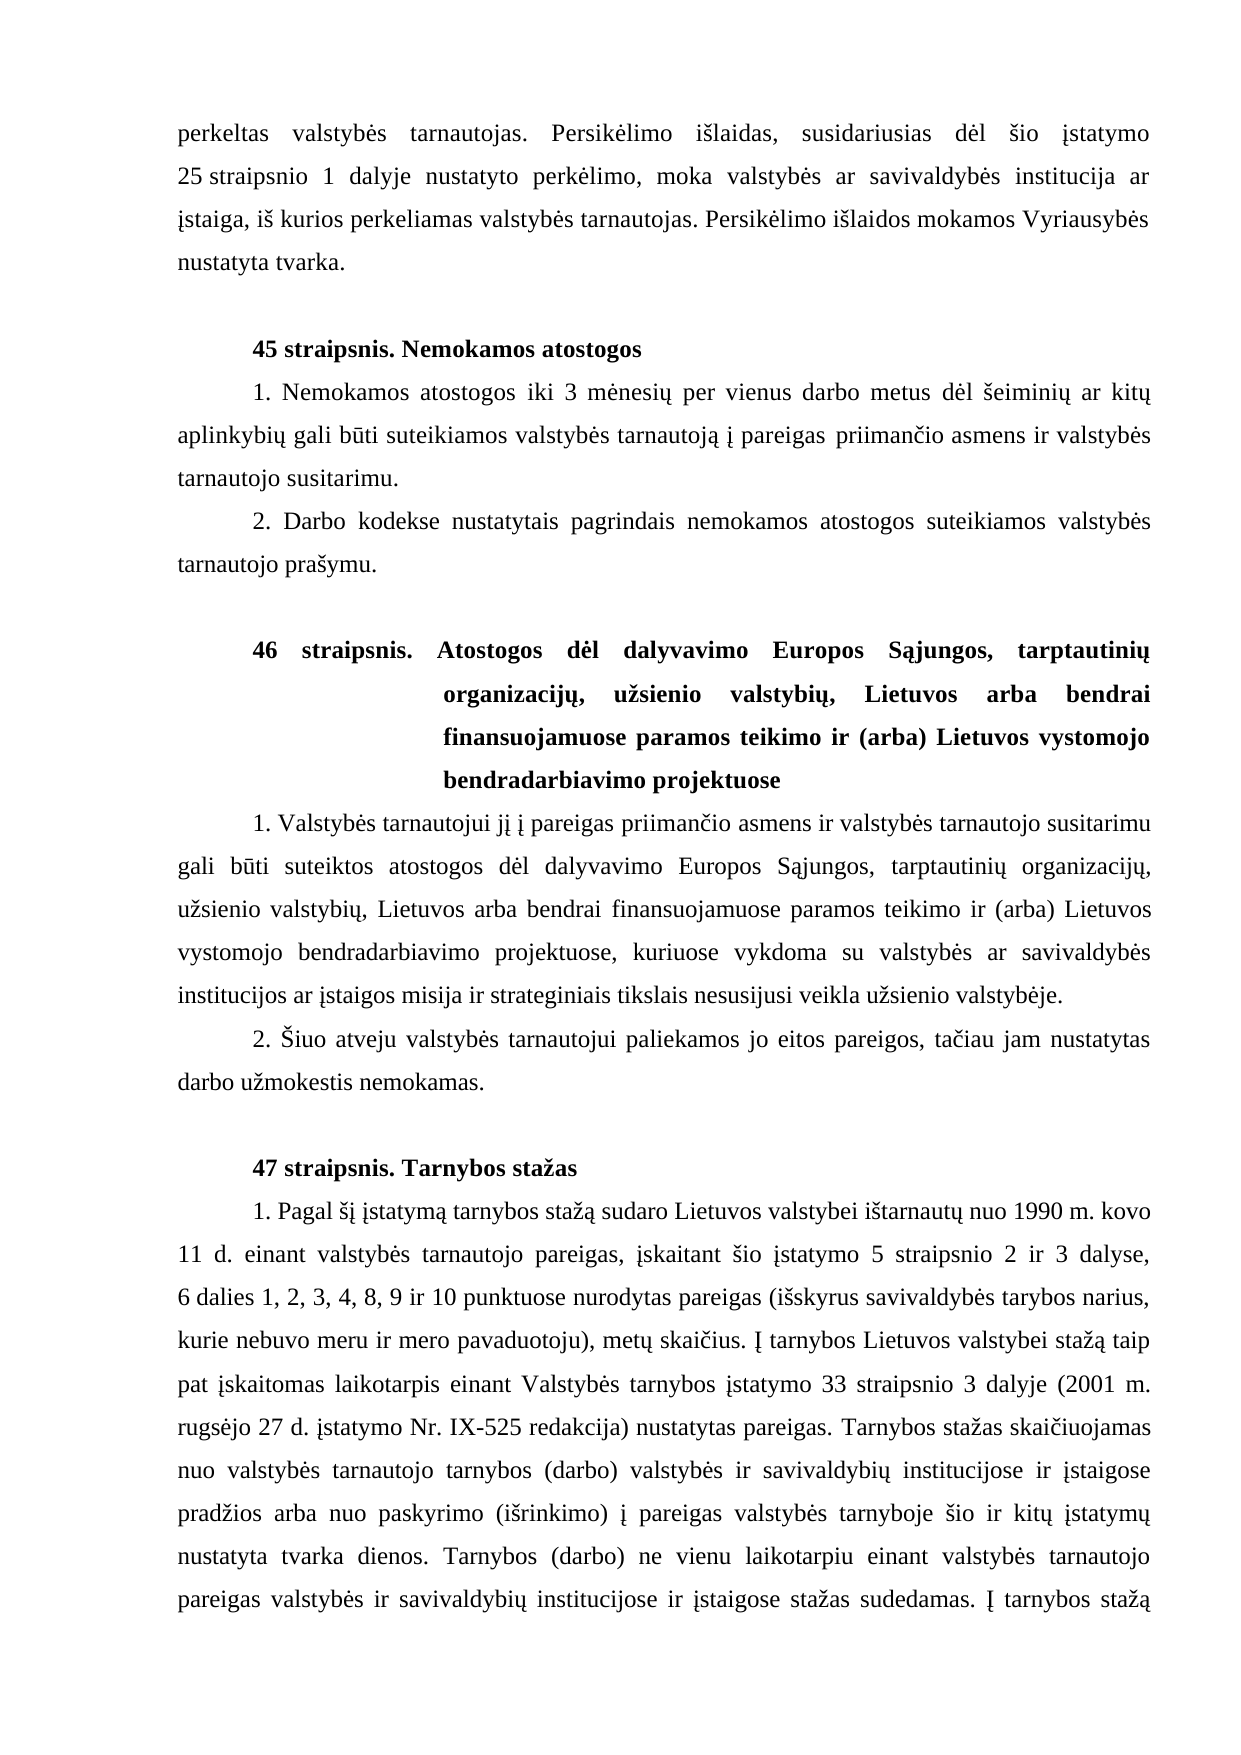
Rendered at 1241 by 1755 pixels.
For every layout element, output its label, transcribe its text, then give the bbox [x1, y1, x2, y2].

text 2. Šiuo atveju valstybės tarnautojui paliekamos jo eitos pareigos, tačiau jam nustatytas darbo užmokestis nemokamas. [177, 1024, 1152, 1096]
text 1. Nemokamos atostogos iki 3 mėnesių per vienus darbo metus dėl šeiminių ar kitų aplinkybių gali būti suteikiamos valstybės tarnautoją į pareigas priimančio asmens ir valstybės tarnautojo susitarimu. [177, 377, 1152, 492]
text 1. Valstybės tarnautojui jį į pareigas priimančio asmens ir valstybės tarnautojo susitarimu gali būti suteiktos atostogos dėl dalyvavimo Europos Sąjungos, tarptautinių organizacijų, užsienio valstybių, Lietuvos arba bendrai finansuojamuose paramos teikimo ir (arba) Lietuvos vystomojo bendradarbiavimo projektuose, kuriuose vykdoma su valstybės ar savivaldybės institucijos ar įstaigos misija ir strateginiais tikslais nesusijusi veikla užsienio valstybėje. [177, 808, 1152, 1009]
text 1. Pagal šį įstatymą tarnybos stažą sudaro Lietuvos valstybei ištarnautų nuo 1990 m. kovo 11 d. einant valstybės tarnautojo pareigas, įskaitant šio įstatymo 5 straipsnio 2 ir 3 dalyse, 6 dalies 1, 2, 3, 4, 8, 9 ir 10 punktuose nurodytas pareigas (išskyrus savivaldybės tarybos narius, kurie nebuvo meru ir mero pavaduotoju), metų skaičius. Į tarnybos Lietuvos valstybei stažą taip pat įskaitomas laikotarpis einant Valstybės tarnybos įstatymo 33 straipsnio 3 dalyje (2001 m. rugsėjo 27 d. įstatymo Nr. IX-525 redakcija) nustatytas pareigas. Tarnybos stažas skaičiuojamas nuo valstybės tarnautojo tarnybos (darbo) valstybės ir savivaldybių institucijose ir įstaigose pradžios arba nuo paskyrimo (išrinkimo) į pareigas valstybės tarnyboje šio ir kitų įstatymų nustatyta tvarka dienos. Tarnybos (darbo) ne vienu laikotarpiu einant valstybės tarnautojo pareigas valstybės ir savivaldybių institucijose ir įstaigose stažas sudedamas. Į tarnybos stažą [177, 1196, 1152, 1613]
text 47 straipsnis. Tarnybos stažas [177, 1153, 1152, 1182]
text 2. Darbo kodekse nustatytais pagrindais nemokamos atostogos suteikiamos valstybės tarnautojo prašymu. [177, 506, 1152, 578]
text perkeltas valstybės tarnautojas. Persikėlimo išlaidas, susidariusias dėl šio įstatymo 25 straipsnio 1 dalyje nustatyto perkėlimo, moka valstybės ar savivaldybės institucija ar įstaiga, iš kurios perkeliamas valstybės tarnautojas. Persikėlimo išlaidos mokamos Vyriausybės nustatyta tvarka. [177, 118, 1152, 276]
text 45 straipsnis. Nemokamos atostogos [177, 334, 1152, 362]
text 46 straipsnis. Atostogos dėl dalyvavimo Europos Sąjungos, tarptautinių organizacijų, užsienio valstybių, Lietuvos arba bendrai finansuojamuose paramos teikimo ir (arba) Lietuvos vystomojo bendradarbiavimo projektuose [252, 636, 1152, 794]
